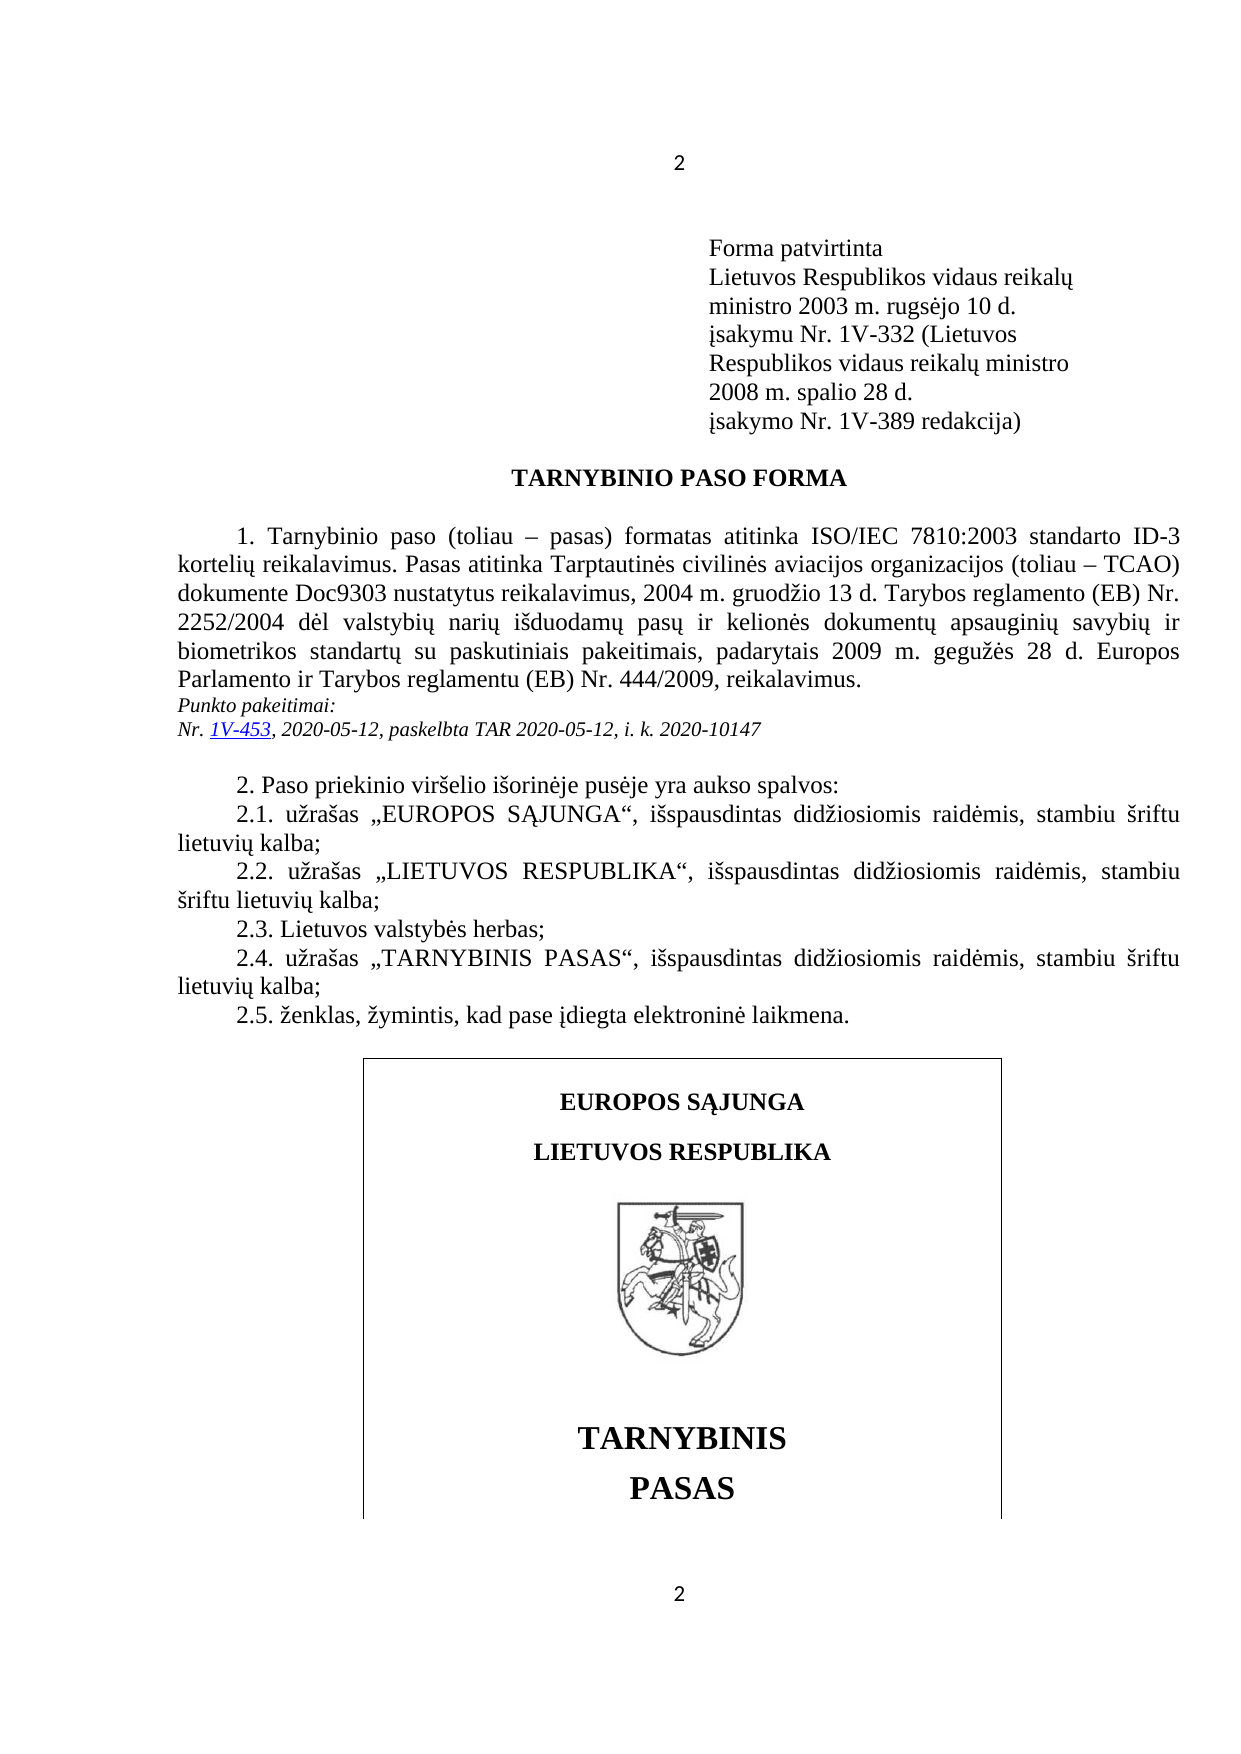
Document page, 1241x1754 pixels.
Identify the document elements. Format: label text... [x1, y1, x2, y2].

table_cell [364, 1194, 604, 1362]
text 2. Paso priekinio viršelio išorinėje pusėje yra aukso spalvos: [177, 770, 1181, 799]
text 2008 m. spalio 28 d. [177, 377, 1181, 406]
table_header [1002, 1058, 1122, 1519]
text TARNYBINIO PASO FORMA [177, 463, 1181, 492]
text Punkto pakeitimai: [177, 693, 1181, 717]
text ministro 2003 m. rugsėjo 10 d. [177, 291, 1181, 319]
table_cell EUROPOS SĄJUNGA [364, 1088, 1001, 1137]
text įsakymu Nr. 1V-332 (Lietuvos [177, 319, 1181, 348]
table_cell PASAS [364, 1469, 1001, 1519]
table_cell (herbas) [364, 1363, 1001, 1419]
text 2.3. Lietuvos valstybės herbas; [177, 914, 1181, 943]
text Nr. 1V-453, 2020-05-12, paskelbta TAR 2020-05-12, i. k. 2020-10147 [177, 717, 1181, 741]
text 1. Tarnybinio paso (toliau – pasas) formatas atitinka ISO/IEC 7810:2003 standarto ID-3 kortelių reikalavimus. Pasas atitinka Tarptautinės civilinės aviacijos organizacijos (toliau – TCAO) dokumente Doc9303 nustatytus reikalavimus, 2004 m. gruodžio 13 d. Tarybos reglamento (EB) Nr. 2252/2004 dėl valstybių narių išduodamų pasų ir kelionės dokumentų apsauginių savybių ir biometrikos standartų su paskutiniais pakeitimais, padarytais 2009 m. gegužės 28 d. Europos Parlamento ir Tarybos reglamentu (EB) Nr. 444/2009, reikalavimus. [177, 521, 1181, 693]
text Lietuvos Respublikos vidaus reikalų [177, 262, 1181, 291]
table_cell [761, 1194, 1001, 1362]
text 2.1. užrašas „EUROPOS SĄJUNGA“, išspausdintas didžiosiomis raidėmis, stambiu šriftu lietuvių kalba; [177, 799, 1181, 856]
table_header [177, 1058, 363, 1519]
text 2.4. užrašas „TARNYBINIS PASAS“, išspausdintas didžiosiomis raidėmis, stambiu šriftu lietuvių kalba; [177, 943, 1181, 1000]
text Respublikos vidaus reikalų ministro [177, 348, 1181, 377]
table_cell TARNYBINIS [364, 1419, 1001, 1469]
text 2.2. užrašas „LIETUVOS RESPUBLIKA“, išspausdintas didžiosiomis raidėmis, stambiu šriftu lietuvių kalba; [177, 856, 1181, 914]
text 2.5. ženklas, žymintis, kad pase įdiegta elektroninė laikmena. [177, 1000, 1181, 1029]
text Forma patvirtinta [177, 233, 1181, 262]
text įsakymo Nr. 1V-389 redakcija) [177, 406, 1181, 434]
table_header [364, 1059, 1001, 1087]
table_cell LIETUVOS RESPUBLIKA [364, 1138, 1001, 1194]
